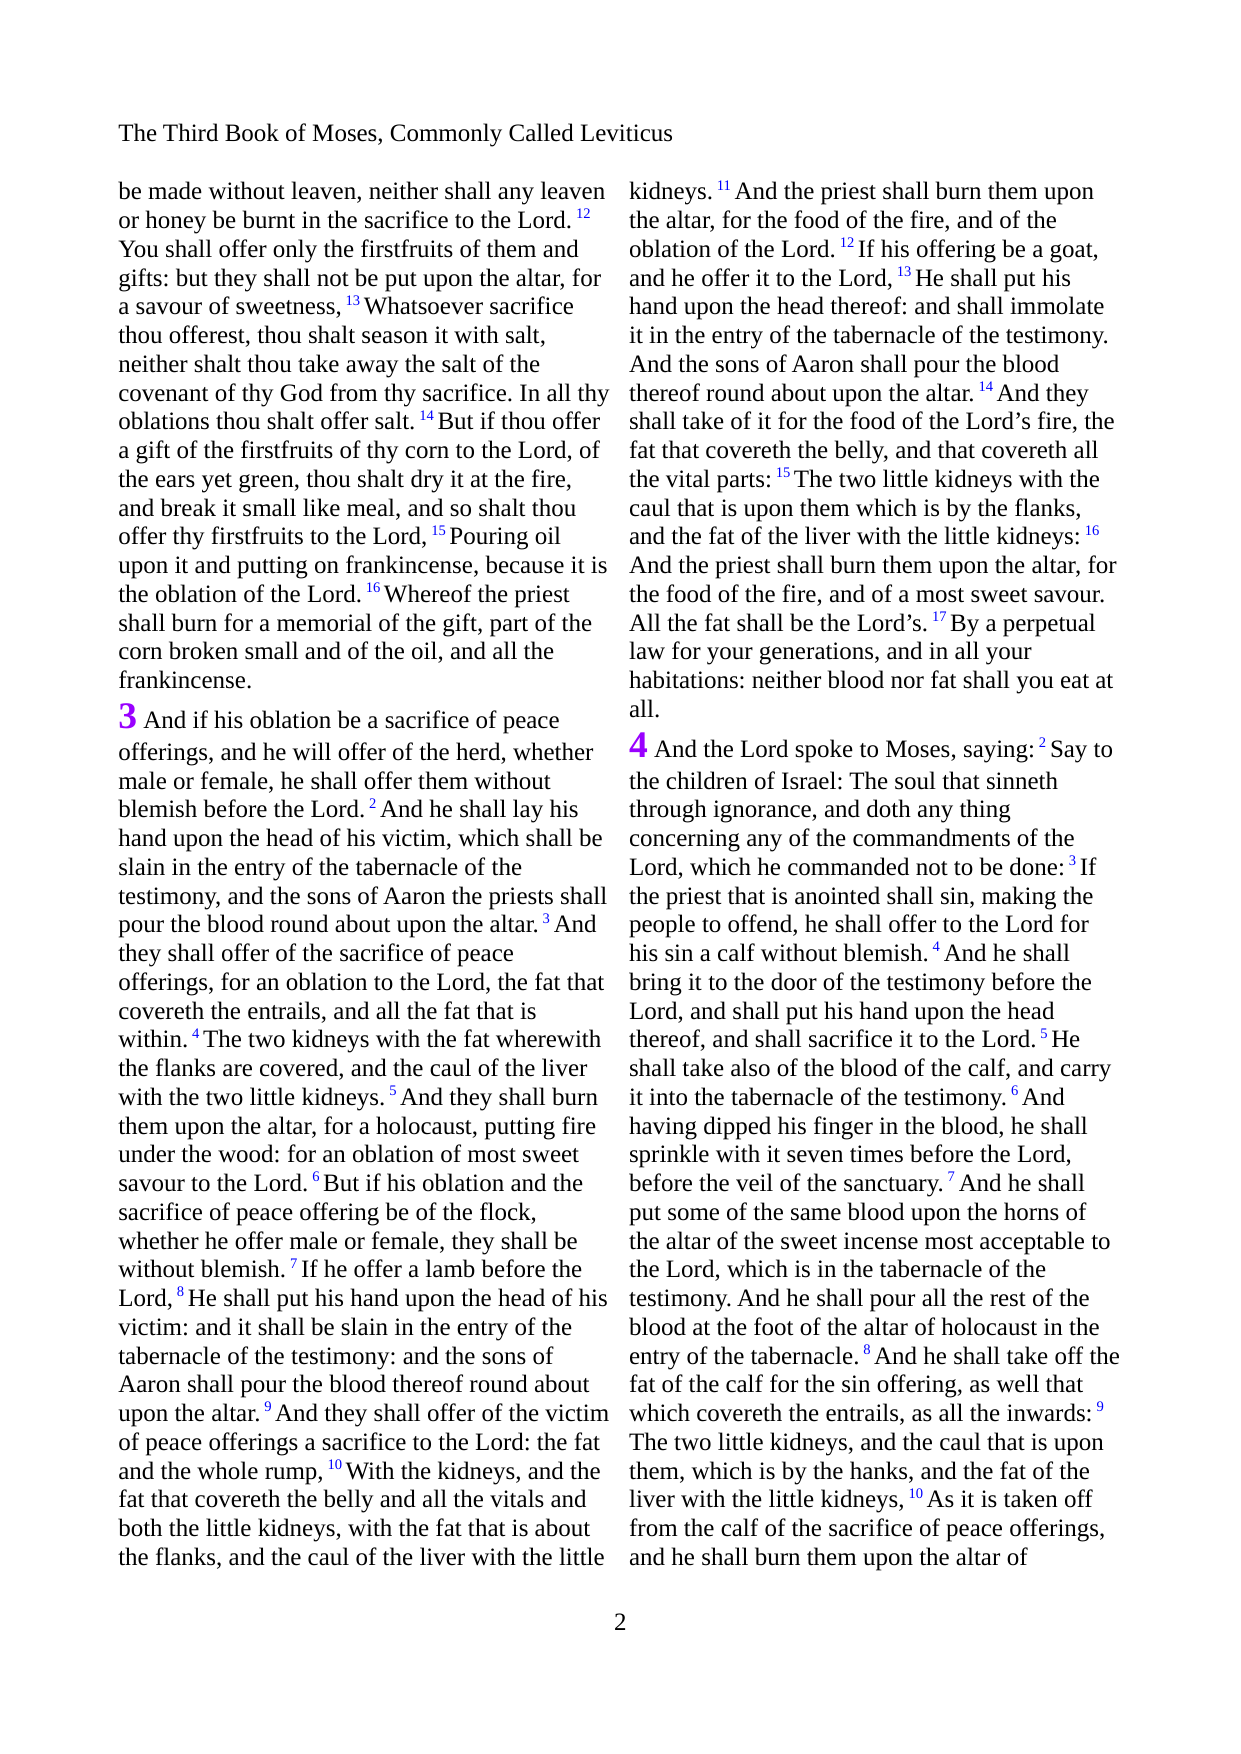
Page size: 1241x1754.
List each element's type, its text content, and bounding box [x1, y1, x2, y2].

text kidneys. 11 And the priest shall burn them upon the altar, for the food of the fire, and of the oblation of the Lord. 12 If his offering be a goat, and he offer it to the Lord, 13 He shall put his hand upon the head thereof: and shall immolate it in the entry of the tabernacle of the testimony. And the sons of Aaron shall pour the blood thereof round about upon the altar. 14 And they shall take of it for the food of the Lord’s fire, the fat that covereth the belly, and that covereth all the vital parts: 15 The two little kidneys with the caul that is upon them which is by the flanks, and the fat of the liver with the little kidneys: 16 And the priest shall burn them upon the altar, for the food of the fire, and of a most sweet savour. All the fat shall be the Lord’s. 17 By a perpetual law for your generations, and in all your habitations: neither blood nor fat shall you eat at all. [629, 176, 1122, 723]
text 3 And if his oblation be a sacrifice of peace offerings, and he will offer of the herd, whether male or female, he shall offer them without blemish before the Lord. 2 And he shall lay his hand upon the head of his victim, which shall be slain in the entry of the tabernacle of the testimony, and the sons of Aaron the priests shall pour the blood round about upon the altar. 3 And they shall offer of the sacrifice of peace offerings, for an oblation to the Lord, the fat that covereth the entrails, and all the fat that is within. 4 The two kidneys with the fat wherewith the flanks are covered, and the caul of the liver with the two little kidneys. 5 And they shall burn them upon the altar, for a holocaust, putting fire under the wood: for an oblation of most sweet savour to the Lord. 6 But if his oblation and the sacrifice of peace offering be of the flock, whether he offer male or female, they shall be without blemish. 7 If he offer a lamb before the Lord, 8 He shall put his hand upon the head of his victim: and it shall be slain in the entry of the tabernacle of the testimony: and the sons of Aaron shall pour the blood thereof round about upon the altar. 9 And they shall offer of the victim of peace offerings a sacrifice to the Lord: the fat and the whole rump, 10 With the kidneys, and the fat that covereth the belly and all the vitals and both the little kidneys, with the fat that is about the flanks, and the caul of the liver with the little [118, 694, 611, 1571]
text be made without leaven, neither shall any leaven or honey be burnt in the sacrifice to the Lord. 12 You shall offer only the firstfruits of them and gifts: but they shall not be put upon the altar, for a savour of sweetness, 13 Whatsoever sacrifice thou offerest, thou shalt season it with salt, neither shalt thou take away the salt of the covenant of thy God from thy sacrifice. In all thy oblations thou shalt offer salt. 14 But if thou offer a gift of the firstfruits of thy corn to the Lord, of the ears yet green, thou shalt dry it at the fire, and break it small like meal, and so shalt thou offer thy firstfruits to the Lord, 15 Pouring oil upon it and putting on frankincense, because it is the oblation of the Lord. 16 Whereof the priest shall burn for a memorial of the gift, part of the corn broken small and of the oil, and all the frankincense. [118, 176, 611, 694]
text 4 And the Lord spoke to Moses, saying: 2 Say to the children of Israel: The soul that sinneth through ignorance, and doth any thing concerning any of the commandments of the Lord, which he commanded not to be done: 3 If the priest that is anointed shall sin, making the people to offend, he shall offer to the Lord for his sin a calf without blemish. 4 And he shall bring it to the door of the testimony before the Lord, and shall put his hand upon the head thereof, and shall sacrifice it to the Lord. 5 He shall take also of the blood of the calf, and carry it into the tabernacle of the testimony. 6 And having dipped his finger in the blood, he shall sprinkle with it seven times before the Lord, before the veil of the sanctuary. 7 And he shall put some of the same blood upon the horns of the altar of the sweet incense most acceptable to the Lord, which is in the tabernacle of the testimony. And he shall pour all the rest of the blood at the foot of the altar of holocaust in the entry of the tabernacle. 8 And he shall take off the fat of the calf for the sin offering, as well that which covereth the entrails, as all the inwards: 9 The two little kidneys, and the caul that is upon them, which is by the hanks, and the fat of the liver with the little kidneys, 10 As it is taken off from the calf of the sacrifice of peace offerings, and he shall burn them upon the altar of [629, 723, 1122, 1571]
